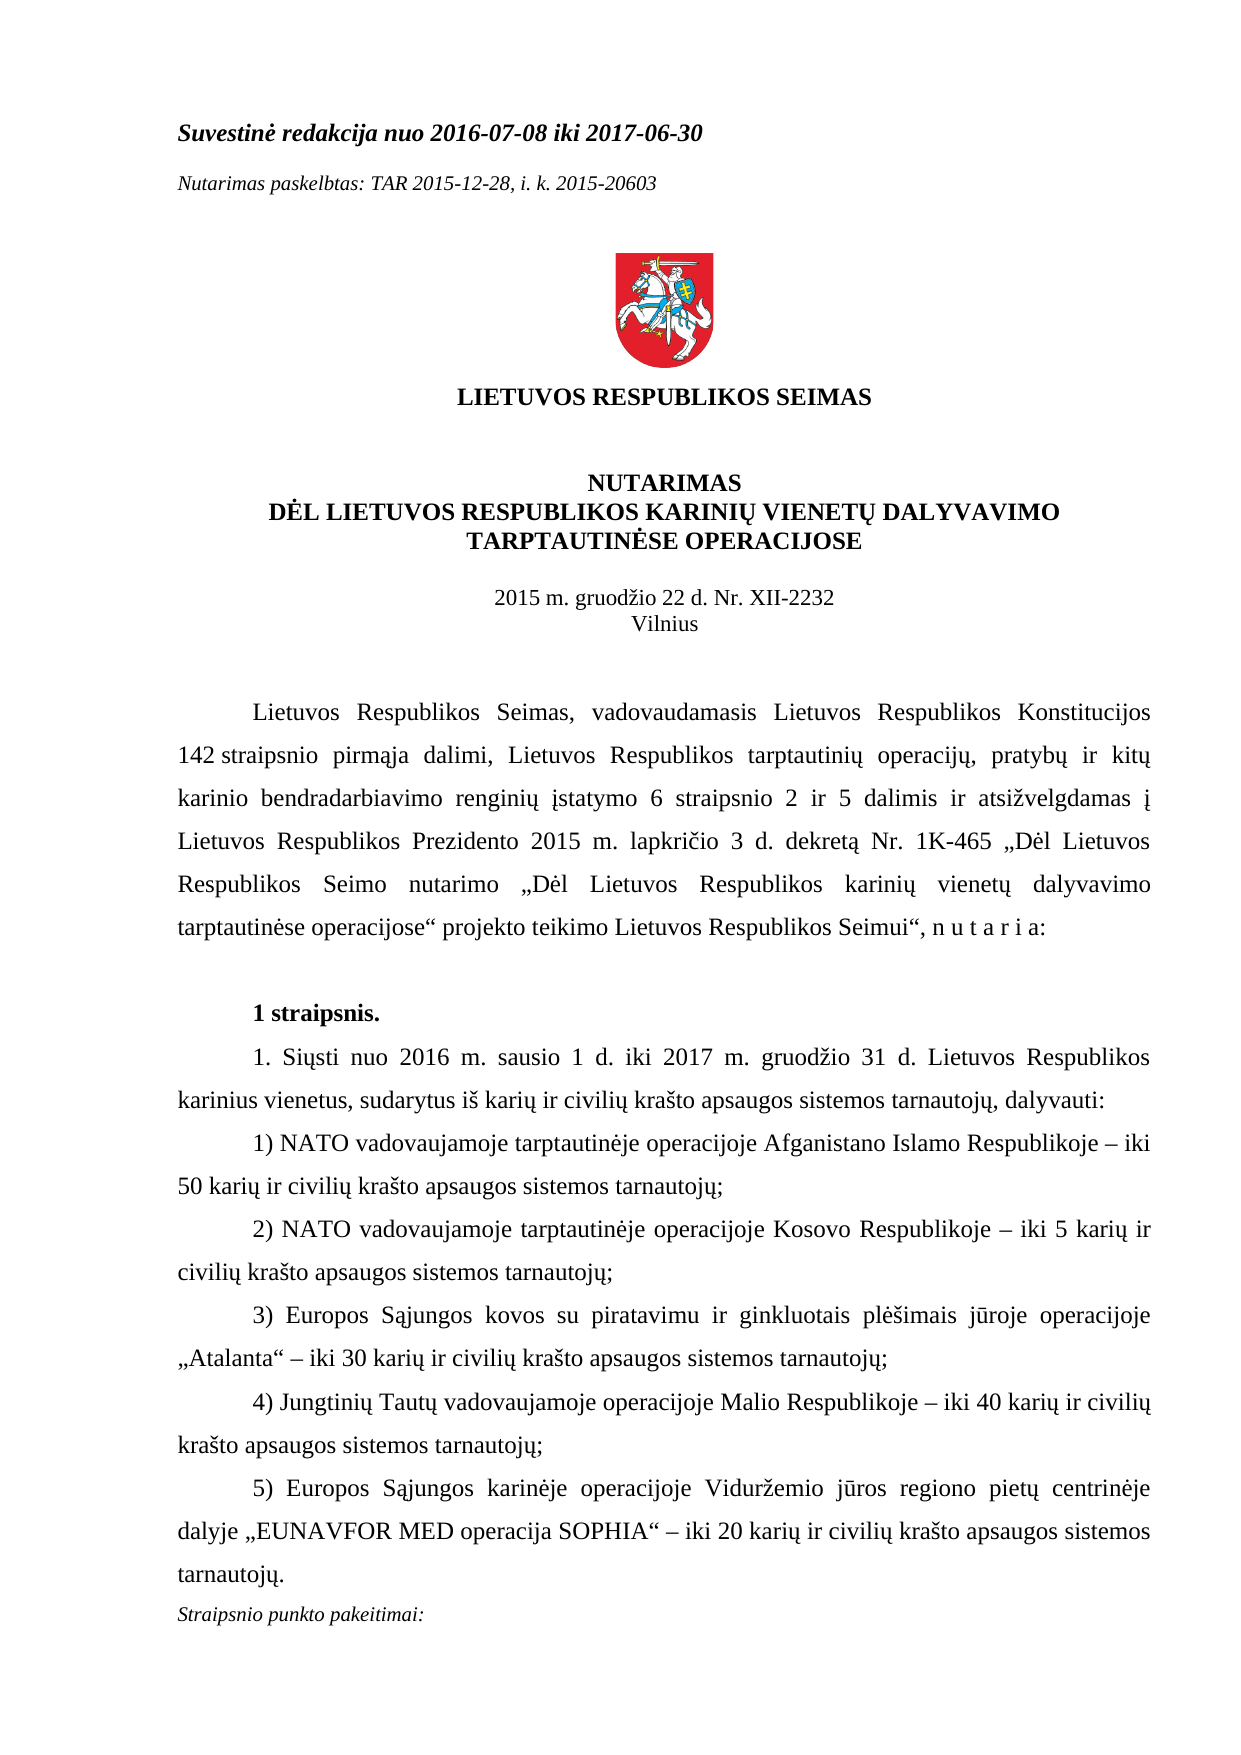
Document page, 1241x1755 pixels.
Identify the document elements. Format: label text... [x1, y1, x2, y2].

text 1) NATO vadovaujamoje tarptautinėje operacijoje Afganistano Islamo Respublikoje – iki 50 karių ir civilių krašto apsaugos sistemos tarnautojų; [177, 1128, 1152, 1200]
text 5) Europos Sąjungos karinėje operacijoje Viduržemio jūros regiono pietų centrinėje dalyje „EUNAVFOR MED operacija SOPHIA“ – iki 20 karių ir civilių krašto apsaugos sistemos tarnautojų. [177, 1473, 1152, 1588]
text Vilnius [177, 610, 1152, 636]
text 1 straipsnis. [177, 998, 1152, 1027]
text DĖL LIETUVOS RESPUBLIKOS KARINIŲ VIENETŲ DALYVAVIMO TARPTAUTINĖSE OPERACIJOSE [177, 497, 1152, 555]
text Suvestinė redakcija nuo 2016-07-08 iki 2017-06-30 [177, 118, 1152, 147]
text NUTARIMAS [177, 468, 1152, 497]
text Lietuvos Respublikos Seimas, vadovaudamasis Lietuvos Respublikos Konstitucijos 142 straipsnio pirmąja dalimi, Lietuvos Respublikos tarptautinių operacijų, pratybų ir kitų karinio bendradarbiavimo renginių įstatymo 6 straipsnio 2 ir 5 dalimis ir atsižvelgdamas į Lietuvos Respublikos Prezidento 2015 m. lapkričio 3 d. dekretą Nr. 1K-465 „Dėl Lietuvos Respublikos Seimo nutarimo „Dėl Lietuvos Respublikos karinių vienetų dalyvavimo tarptautinėse operacijose“ projekto teikimo Lietuvos Respublikos Seimui“, n u t a r i a: [177, 697, 1152, 941]
text 2) NATO vadovaujamoje tarptautinėje operacijoje Kosovo Respublikoje – iki 5 karių ir civilių krašto apsaugos sistemos tarnautojų; [177, 1214, 1152, 1286]
text 4) Jungtinių Tautų vadovaujamoje operacijoje Malio Respublikoje – iki 40 karių ir civilių krašto apsaugos sistemos tarnautojų; [177, 1387, 1152, 1458]
text 3) Europos Sąjungos kovos su piratavimu ir ginkluotais plėšimais jūroje operacijoje „Atalanta“ – iki 30 karių ir civilių krašto apsaugos sistemos tarnautojų; [177, 1300, 1152, 1372]
text LIETUVOS RESPUBLIKOS SEIMAS [177, 382, 1152, 411]
text Straipsnio punkto pakeitimai: [177, 1602, 1152, 1626]
text Nutarimas paskelbtas: TAR 2015-12-28, i. k. 2015-20603 [177, 171, 1152, 195]
text 1. Siųsti nuo 2016 m. sausio 1 d. iki 2017 m. gruodžio 31 d. Lietuvos Respublikos karinius vienetus, sudarytus iš karių ir civilių krašto apsaugos sistemos tarnautojų, dalyvauti: [177, 1042, 1152, 1113]
text 2015 m. gruodžio 22 d. Nr. XII-2232 [177, 583, 1152, 610]
